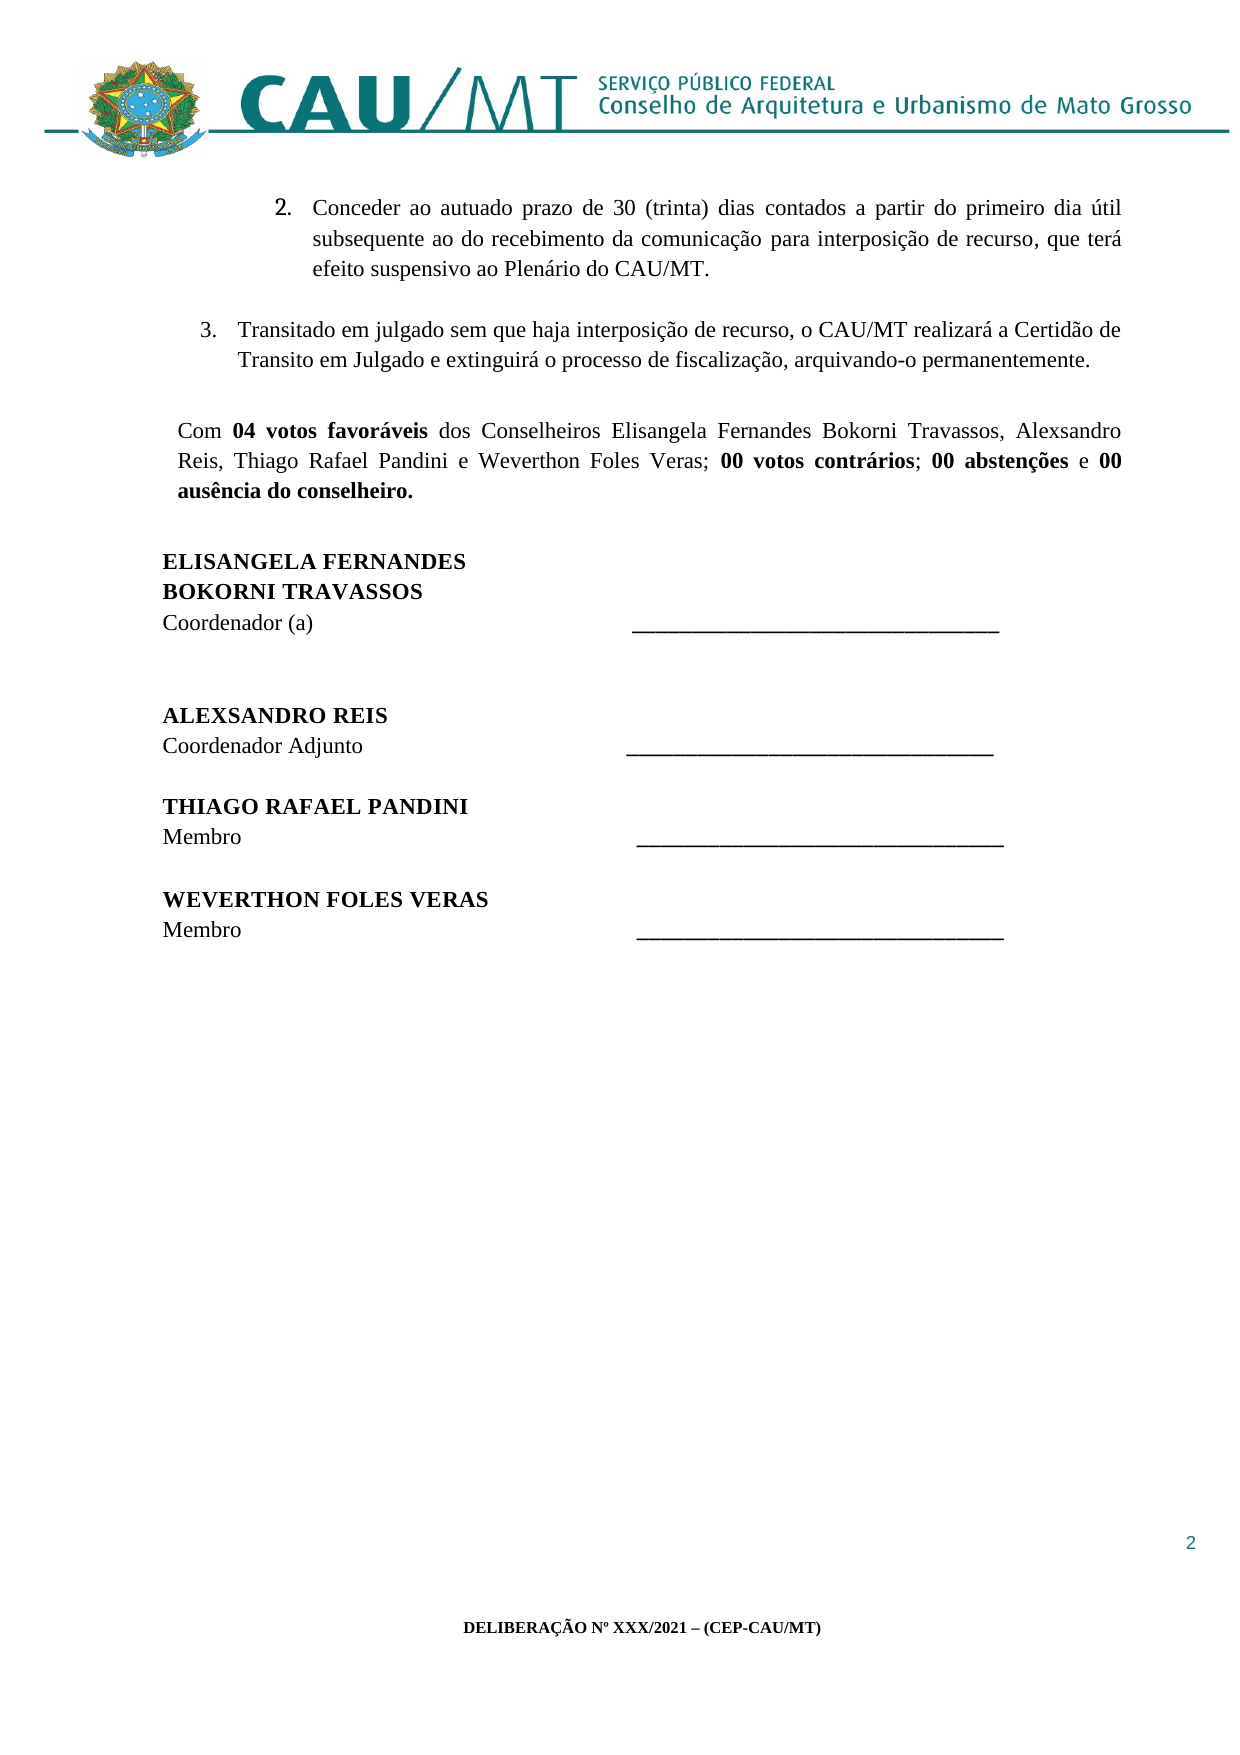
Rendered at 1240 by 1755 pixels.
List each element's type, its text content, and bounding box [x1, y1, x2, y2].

list Conceder ao autuado prazo de 30 (trinta) dias contados a partir do primeiro dia útil subsequente ao do recebimento da comunicação para interposição de recurso, que terá efeito suspensivo ao Plenário do CAU/MT. [275, 193, 1122, 282]
text Coordenador Adjunto _______________________________ [162, 732, 1122, 759]
text Membro _______________________________ [162, 823, 1122, 849]
list Com 04 votos favoráveis dos Conselheiros Elisangela Fernandes Bokorni Travassos, Alexsandro Reis, Thiago Rafael Pandini e Weverthon Foles Veras; 00 votos contrários; 00 abstenções e 00 ausência do conselheiro. [177, 417, 1122, 504]
text Elisangela Fernandes Bokorni travassos [162, 548, 576, 605]
text Weverthon Foles VEras [162, 886, 1122, 912]
text Membro _______________________________ [162, 916, 1122, 943]
text Coordenador (a) _______________________________ [162, 609, 1122, 635]
text alexsandro REIS [162, 702, 1122, 728]
text thiago rafael pandini [162, 793, 1122, 819]
list Transitado em julgado sem que haja interposição de recurso, o CAU/MT realizará a Certidão de Transito em Julgado e extinguirá o processo de fiscalização, arquivando-o permanentemente. [200, 316, 1122, 372]
